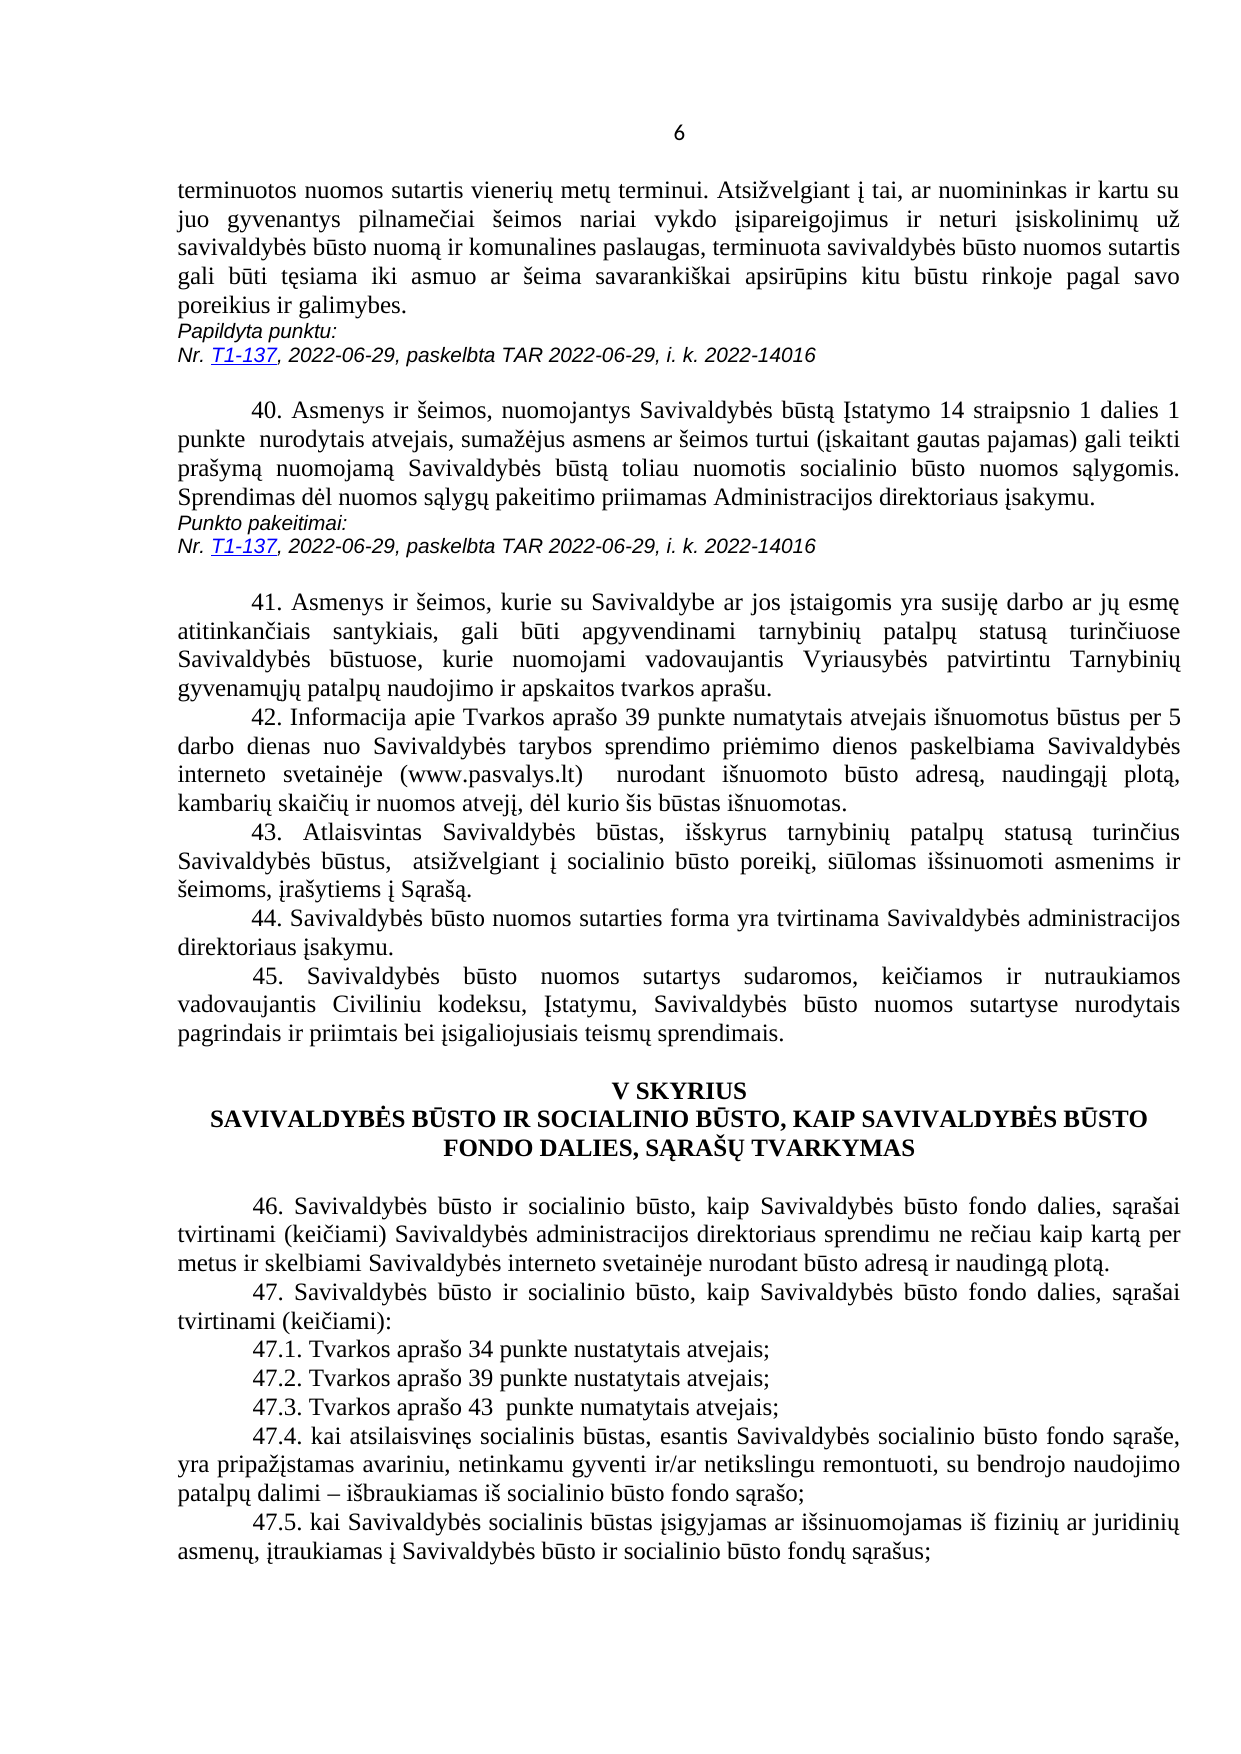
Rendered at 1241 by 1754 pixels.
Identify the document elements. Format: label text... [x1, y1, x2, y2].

text 42. Informacija apie Tvarkos aprašo 39 punkte numatytais atvejais išnuomotus būstus per 5 darbo dienas nuo Savivaldybės tarybos sprendimo priėmimo dienos paskelbiama Savivaldybės interneto svetainėje (www.pasvalys.lt) nurodant išnuomoto būsto adresą, naudingąjį plotą, kambarių skaičių ir nuomos atvejį, dėl kurio šis būstas išnuomotas. [177, 702, 1181, 817]
text V SKYRIUS [177, 1076, 1181, 1104]
text 47. Savivaldybės būsto ir socialinio būsto, kaip Savivaldybės būsto fondo dalies, sąrašai tvirtinami (keičiami): [177, 1277, 1181, 1334]
text 47.4. kai atsilaisvinęs socialinis būstas, esantis Savivaldybės socialinio būsto fondo sąraše, yra pripažįstamas avariniu, netinkamu gyventi ir/ar netikslingu remontuoti, su bendrojo naudojimo patalpų dalimi – išbraukiamas iš socialinio būsto fondo sąrašo; [177, 1421, 1181, 1507]
text 47.3. Tvarkos aprašo 43 punkte numatytais atvejais; [177, 1392, 1181, 1421]
text Punkto pakeitimai: [177, 510, 1181, 534]
text Nr. T1-137, 2022-06-29, paskelbta TAR 2022-06-29, i. k. 2022-14016 [177, 534, 1181, 558]
text 46. Savivaldybės būsto ir socialinio būsto, kaip Savivaldybės būsto fondo dalies, sąrašai tvirtinami (keičiami) Savivaldybės administracijos direktoriaus sprendimu ne rečiau kaip kartą per metus ir skelbiami Savivaldybės interneto svetainėje nurodant būsto adresą ir naudingą plotą. [177, 1191, 1181, 1277]
text 44. Savivaldybės būsto nuomos sutarties forma yra tvirtinama Savivaldybės administracijos direktoriaus įsakymu. [177, 903, 1181, 961]
text 43. Atlaisvintas Savivaldybės būstas, išskyrus tarnybinių patalpų statusą turinčius Savivaldybės būstus, atsižvelgiant į socialinio būsto poreikį, siūlomas išsinuomoti asmenims ir šeimoms, įrašytiems į Sąrašą. [177, 817, 1181, 903]
text terminuotos nuomos sutartis vienerių metų terminui. Atsižvelgiant į tai, ar nuomininkas ir kartu su juo gyvenantys pilnamečiai šeimos nariai vykdo įsipareigojimus ir neturi įsiskolinimų už savivaldybės būsto nuomą ir komunalines paslaugas, terminuota savivaldybės būsto nuomos sutartis gali būti tęsiama iki asmuo ar šeima savarankiškai apsirūpins kitu būstu rinkoje pagal savo poreikius ir galimybes. [177, 175, 1181, 319]
text 47.5. kai Savivaldybės socialinis būstas įsigyjamas ar išsinuomojamas iš fizinių ar juridinių asmenų, įtraukiamas į Savivaldybės būsto ir socialinio būsto fondų sąrašus; [177, 1507, 1181, 1564]
text 40. Asmenys ir šeimos, nuomojantys Savivaldybės būstą Įstatymo 14 straipsnio 1 dalies 1 punkte nurodytais atvejais, sumažėjus asmens ar šeimos turtui (įskaitant gautas pajamas) gali teikti prašymą nuomojamą Savivaldybės būstą toliau nuomotis socialinio būsto nuomos sąlygomis. Sprendimas dėl nuomos sąlygų pakeitimo priimamas Administracijos direktoriaus įsakymu. [177, 395, 1181, 510]
text 45. Savivaldybės būsto nuomos sutartys sudaromos, keičiamos ir nutraukiamos vadovaujantis Civiliniu kodeksu, Įstatymu, Savivaldybės būsto nuomos sutartyse nurodytais pagrindais ir priimtais bei įsigaliojusiais teismų sprendimais. [177, 961, 1181, 1047]
text 41. Asmenys ir šeimos, kurie su Savivaldybe ar jos įstaigomis yra susiję darbo ar jų esmę atitinkančiais santykiais, gali būti apgyvendinami tarnybinių patalpų statusą turinčiuose Savivaldybės būstuose, kurie nuomojami vadovaujantis Vyriausybės patvirtintu Tarnybinių gyvenamųjų patalpų naudojimo ir apskaitos tvarkos aprašu. [177, 587, 1181, 702]
text SAVIVALDYBĖS BŪSTO IR SOCIALINIO BŪSTO, KAIP SAVIVALDYBĖS BŪSTO FONDO DALIES, SĄRAŠŲ TVARKYMAS [177, 1104, 1181, 1162]
text 47.2. Tvarkos aprašo 39 punkte nustatytais atvejais; [177, 1363, 1181, 1392]
text 47.1. Tvarkos aprašo 34 punkte nustatytais atvejais; [177, 1334, 1181, 1363]
text Nr. T1-137, 2022-06-29, paskelbta TAR 2022-06-29, i. k. 2022-14016 [177, 343, 1181, 367]
text Papildyta punktu: [177, 319, 1181, 343]
